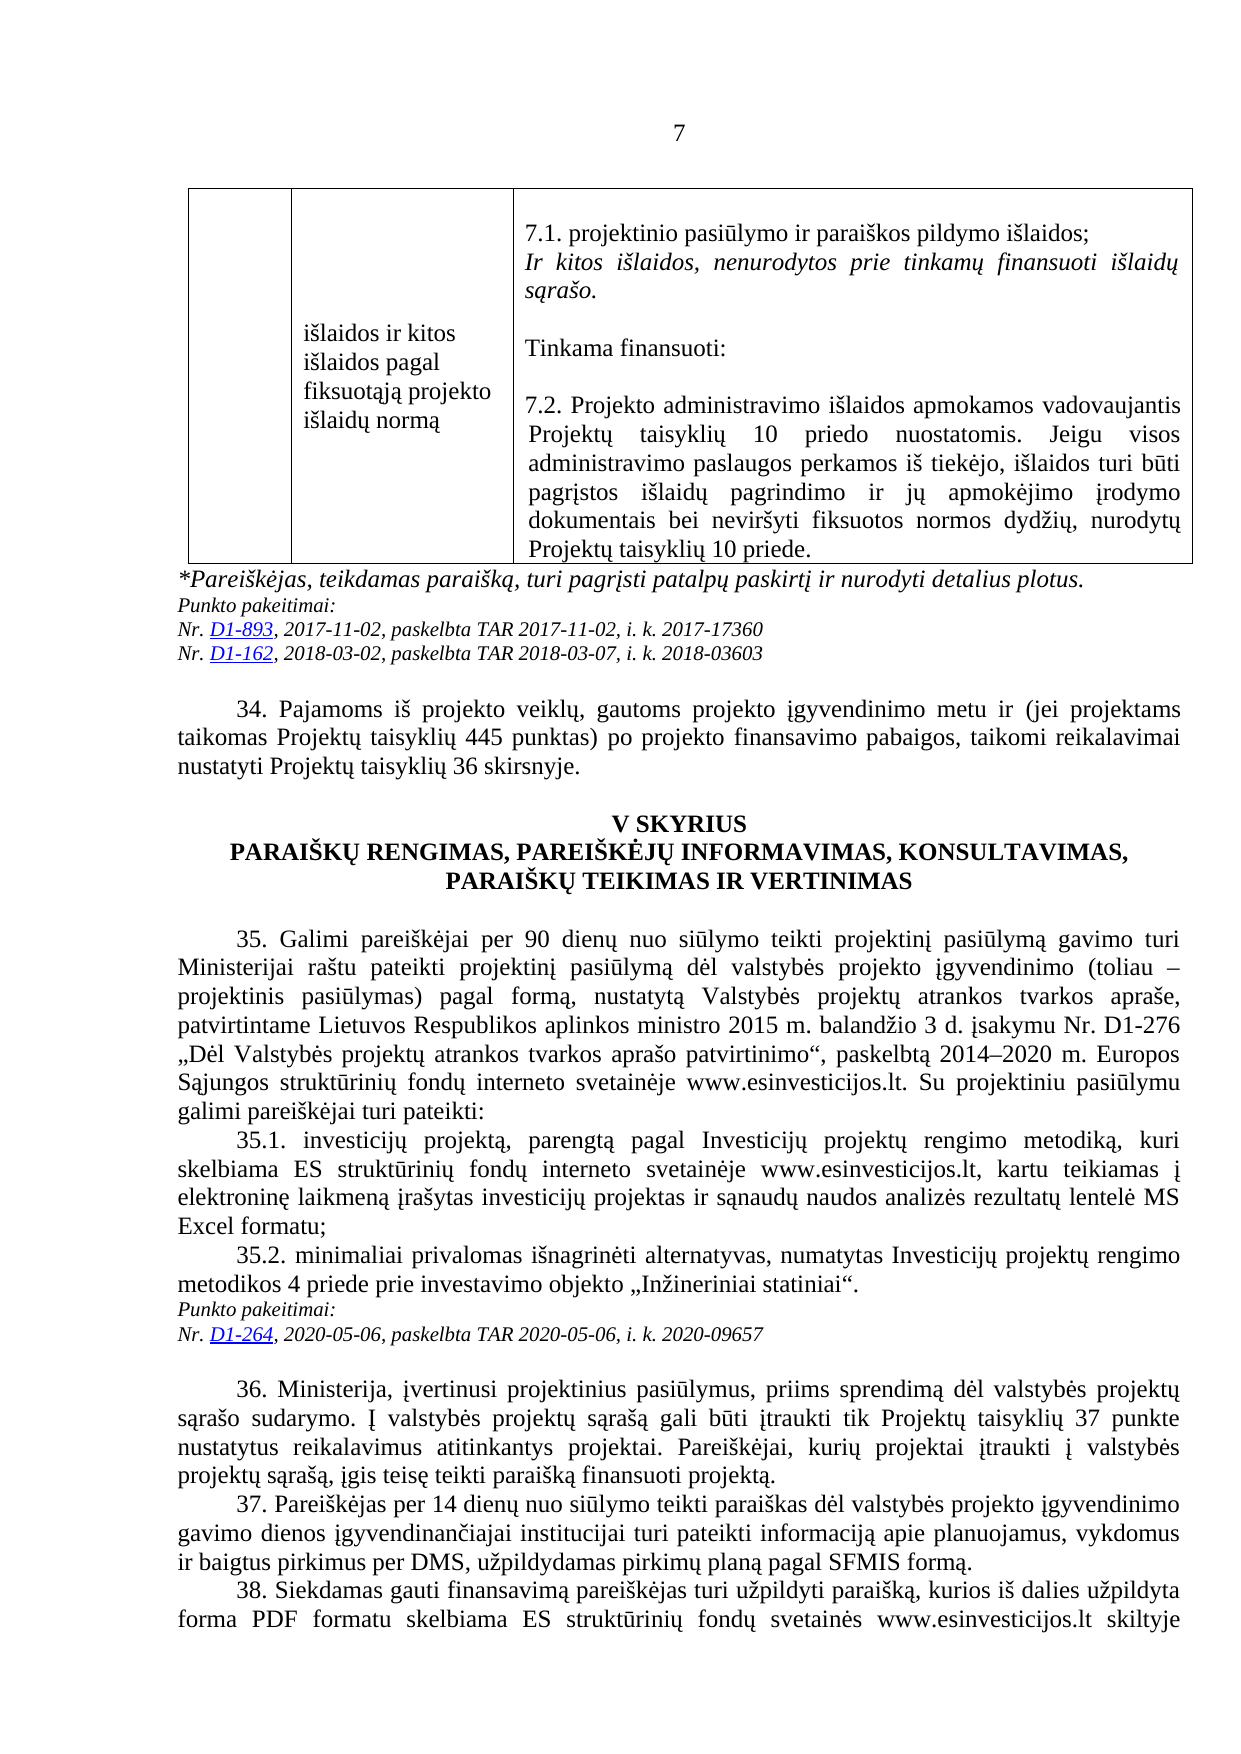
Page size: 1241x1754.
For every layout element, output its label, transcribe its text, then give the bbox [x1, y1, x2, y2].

text Nr. D1-893, 2017-11-02, paskelbta TAR 2017-11-02, i. k. 2017-17360 [177, 617, 1181, 641]
text 37. Pareiškėjas per 14 dienų nuo siūlymo teikti paraiškas dėl valstybės projekto įgyvendinimo gavimo dienos įgyvendinančiajai institucijai turi pateikti informaciją apie planuojamus, vykdomus ir baigtus pirkimus per DMS, užpildydamas pirkimų planą pagal SFMIS formą. [177, 1489, 1181, 1576]
text 34. Pajamoms iš projekto veiklų, gautoms projekto įgyvendinimo metu ir (jei projektams taikomas Projektų taisyklių 445 punktas) po projekto finansavimo pabaigos, taikomi reikalavimai nustatyti Projektų taisyklių 36 skirsnyje. [177, 694, 1181, 780]
table_cell [189, 189, 291, 563]
text PARAIŠKŲ RENGIMAS, PAREIŠKĖJŲ INFORMAVIMAS, KONSULTAVIMAS, PARAIŠKŲ TEIKIMAS IR VERTINIMAS [177, 837, 1181, 895]
text *Pareiškėjas, teikdamas paraišką, turi pagrįsti patalpų paskirtį ir nurodyti detalius plotus. [177, 564, 1181, 593]
text 35.2. minimaliai privalomas išnagrinėti alternatyvas, numatytas Investicijų projektų rengimo metodikos 4 priede prie investavimo objekto „Inžineriniai statiniai“. [177, 1240, 1181, 1297]
text 35. Galimi pareiškėjai per 90 dienų nuo siūlymo teikti projektinį pasiūlymą gavimo turi Ministerijai raštu pateikti projektinį pasiūlymą dėl valstybės projekto įgyvendinimo (toliau – projektinis pasiūlymas) pagal formą, nustatytą Valstybės projektų atrankos tvarkos apraše, patvirtintame Lietuvos Respublikos aplinkos ministro 2015 m. balandžio 3 d. įsakymu Nr. D1-276 „Dėl Valstybės projektų atrankos tvarkos aprašo patvirtinimo“, paskelbtą 2014–2020 m. Europos Sąjungos struktūrinių fondų interneto svetainėje www.esinvesticijos.lt. Su projektiniu pasiūlymu galimi pareiškėjai turi pateikti: [177, 924, 1181, 1125]
table_cell 7.1. projektinio pasiūlymo ir paraiškos pildymo išlaidos; Ir kitos išlaidos, nenurodytos prie tinkamų finansuoti išlaidų sąrašo. Tinkama finansuoti: 7.2. Projekto administravimo išlaidos apmokamos vadovaujantis Projektų taisyklių 10 priedo nuostatomis. Jeigu visos administravimo paslaugos perkamos iš tiekėjo, išlaidos turi būti pagrįstos išlaidų pagrindimo ir jų apmokėjimo įrodymo dokumentais bei neviršyti fiksuotos normos dydžių, nurodytų Projektų taisyklių 10 priede. [514, 189, 1192, 563]
text 35.1. investicijų projektą, parengtą pagal Investicijų projektų rengimo metodiką, kuri skelbiama ES struktūrinių fondų interneto svetainėje www.esinvesticijos.lt, kartu teikiamas į elektroninę laikmeną įrašytas investicijų projektas ir sąnaudų naudos analizės rezultatų lentelė MS Excel formatu; [177, 1125, 1181, 1240]
text 36. Ministerija, įvertinusi projektinius pasiūlymus, priims sprendimą dėl valstybės projektų sąrašo sudarymo. Į valstybės projektų sąrašą gali būti įtraukti tik Projektų taisyklių 37 punkte nustatytus reikalavimus atitinkantys projektai. Pareiškėjai, kurių projektai įtraukti į valstybės projektų sąrašą, įgis teisę teikti paraišką finansuoti projektą. [177, 1374, 1181, 1489]
text Punkto pakeitimai: [177, 593, 1181, 617]
text Nr. D1-162, 2018-03-02, paskelbta TAR 2018-03-07, i. k. 2018-03603 [177, 641, 1181, 665]
text Punkto pakeitimai: [177, 1297, 1181, 1321]
table_cell išlaidos ir kitos išlaidos pagal fiksuotąją projekto išlaidų normą [292, 189, 513, 563]
text V SKYRIUS [177, 809, 1181, 837]
text Nr. D1-264, 2020-05-06, paskelbta TAR 2020-05-06, i. k. 2020-09657 [177, 1321, 1181, 1346]
text 38. Siekdamas gauti finansavimą pareiškėjas turi užpildyti paraišką, kurios iš dalies užpildyta forma PDF formatu skelbiama ES struktūrinių fondų svetainės www.esinvesticijos.lt skiltyje [177, 1576, 1181, 1633]
